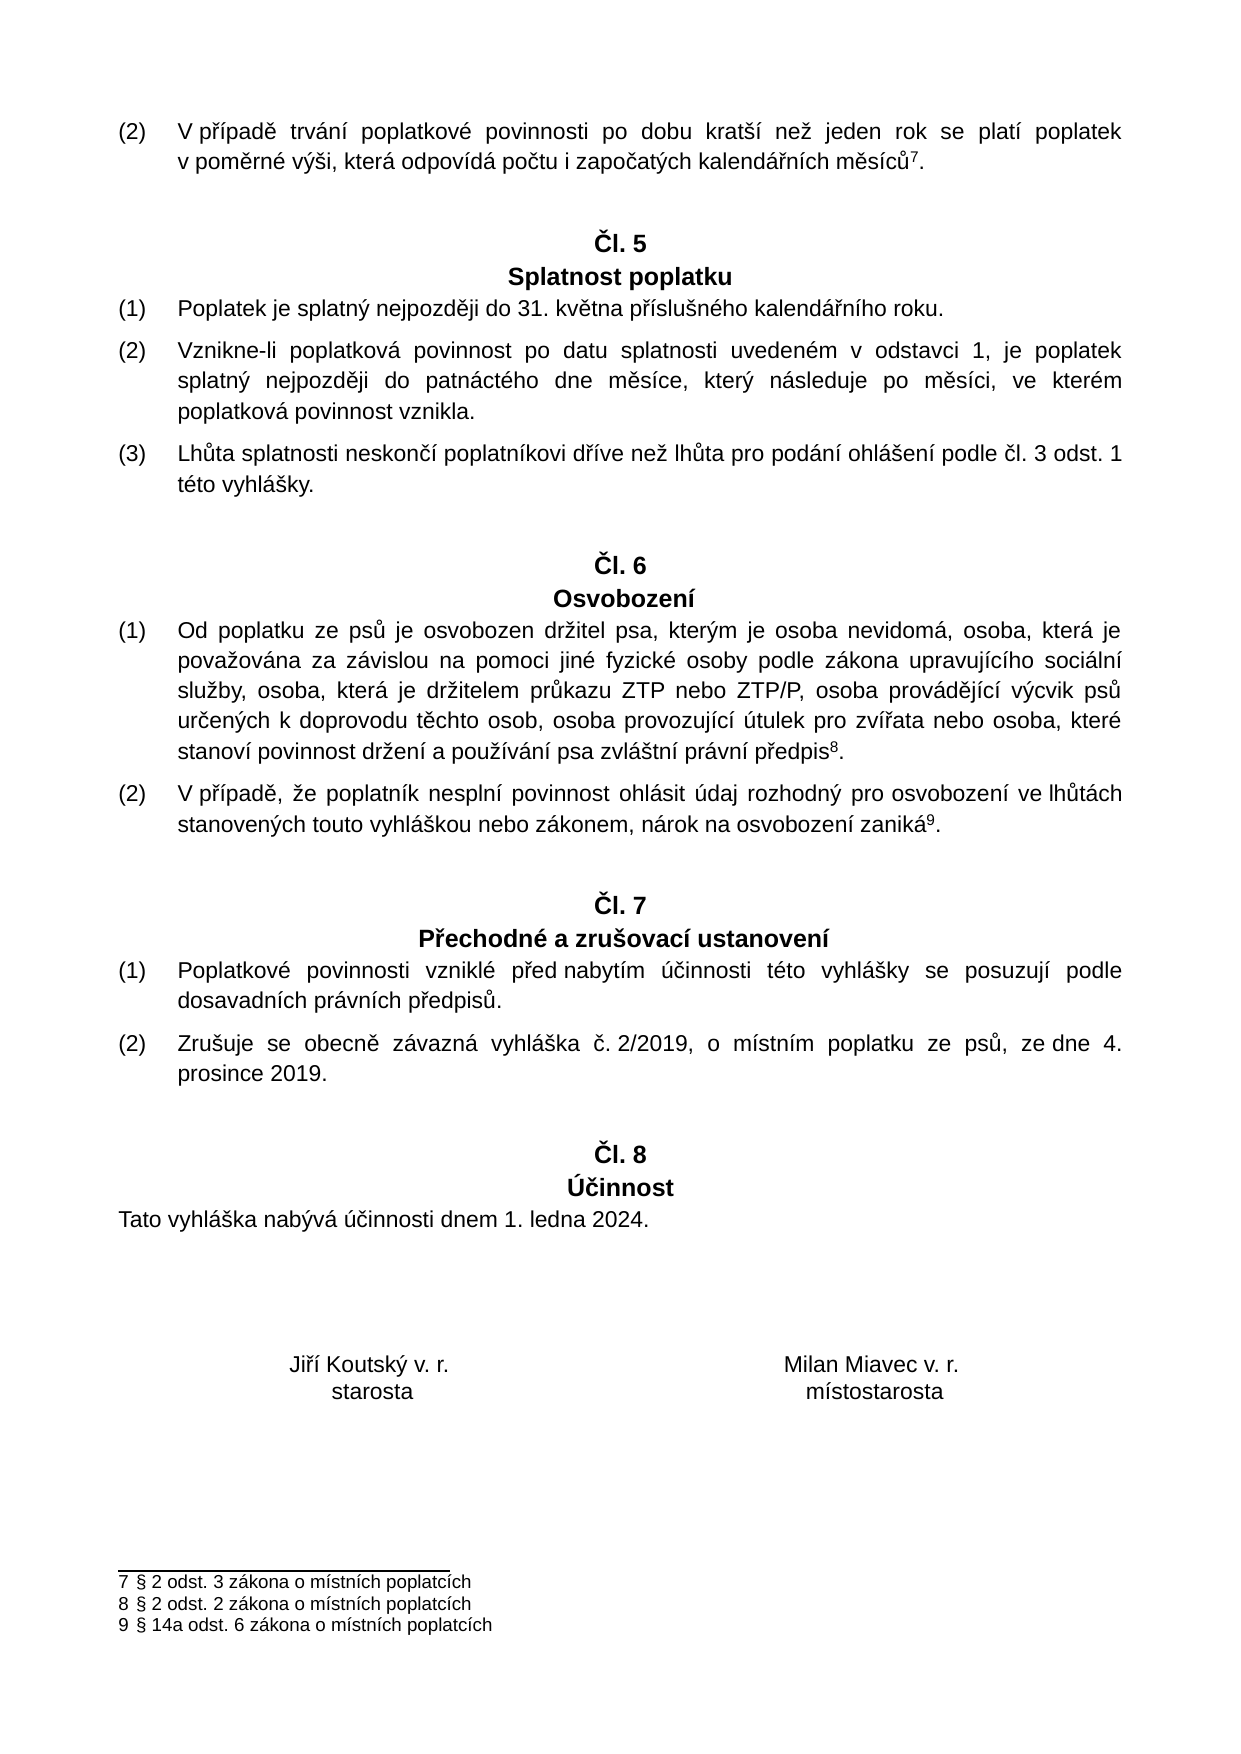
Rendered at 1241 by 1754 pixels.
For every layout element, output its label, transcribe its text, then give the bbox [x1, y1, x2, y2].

subtitle Čl. 7 Přechodné a zrušovací ustanovení [118, 891, 1122, 953]
subtitle Čl. 6 Osvobození [118, 551, 1122, 613]
list Lhůta splatnosti neskončí poplatníkovi dříve než lhůta pro podání ohlášení podle čl. 3 odst. 1 této vyhlášky. [118, 440, 1122, 497]
list Poplatkové povinnosti vzniklé před nabytím účinnosti této vyhlášky se posuzují podle dosavadních právních předpisů. [118, 957, 1122, 1013]
list § 2 odst. 3 zákona o místních poplatcích [118, 1571, 1122, 1592]
list V případě trvání poplatkové povinnosti po dobu kratší než jeden rok se platí poplatek v poměrné výši, která odpovídá počtu i započatých kalendářních měsíců. [118, 118, 1122, 175]
text Tato vyhláška nabývá účinnosti dnem 1. ledna 2024. [118, 1206, 1122, 1233]
list § 2 odst. 2 zákona o místních poplatcích [118, 1592, 1122, 1614]
list § 14a odst. 6 zákona o místních poplatcích [118, 1614, 1122, 1635]
list V případě, že poplatník nesplní povinnost ohlásit údaj rozhodný pro osvobození ve lhůtách stanovených touto vyhláškou nebo zákonem, nárok na osvobození zaniká. [118, 780, 1122, 837]
table_header Jiří Koutský v. r. starosta [118, 1292, 620, 1410]
list Zrušuje se obecně závazná vyhláška č. 2/2019, o místním poplatku ze psů, ze dne 4. prosince 2019. [118, 1030, 1122, 1086]
subtitle Čl. 5 Splatnost poplatku [118, 228, 1122, 290]
table_header Milan Miavec v. r. místostarosta [620, 1292, 1122, 1410]
list Vznikne-li poplatková povinnost po datu splatnosti uvedeném v odstavci 1, je poplatek splatný nejpozději do patnáctého dne měsíce, který následuje po měsíci, ve kterém poplatková povinnost vznikla. [118, 337, 1122, 424]
list Od poplatku ze psů je osvobozen držitel psa, kterým je osoba nevidomá, osoba, která je považována za závislou na pomoci jiné fyzické osoby podle zákona upravujícího sociální služby, osoba, která je držitelem průkazu ZTP nebo ZTP/P, osoba provádějící výcvik psů určených k doprovodu těchto osob, osoba provozující útulek pro zvířata nebo osoba, které stanoví povinnost držení a používání psa zvláštní právní předpis. [118, 617, 1122, 764]
subtitle Čl. 8 Účinnost [118, 1140, 1122, 1202]
list Poplatek je splatný nejpozději do 31. května příslušného kalendářního roku. [118, 294, 1122, 321]
